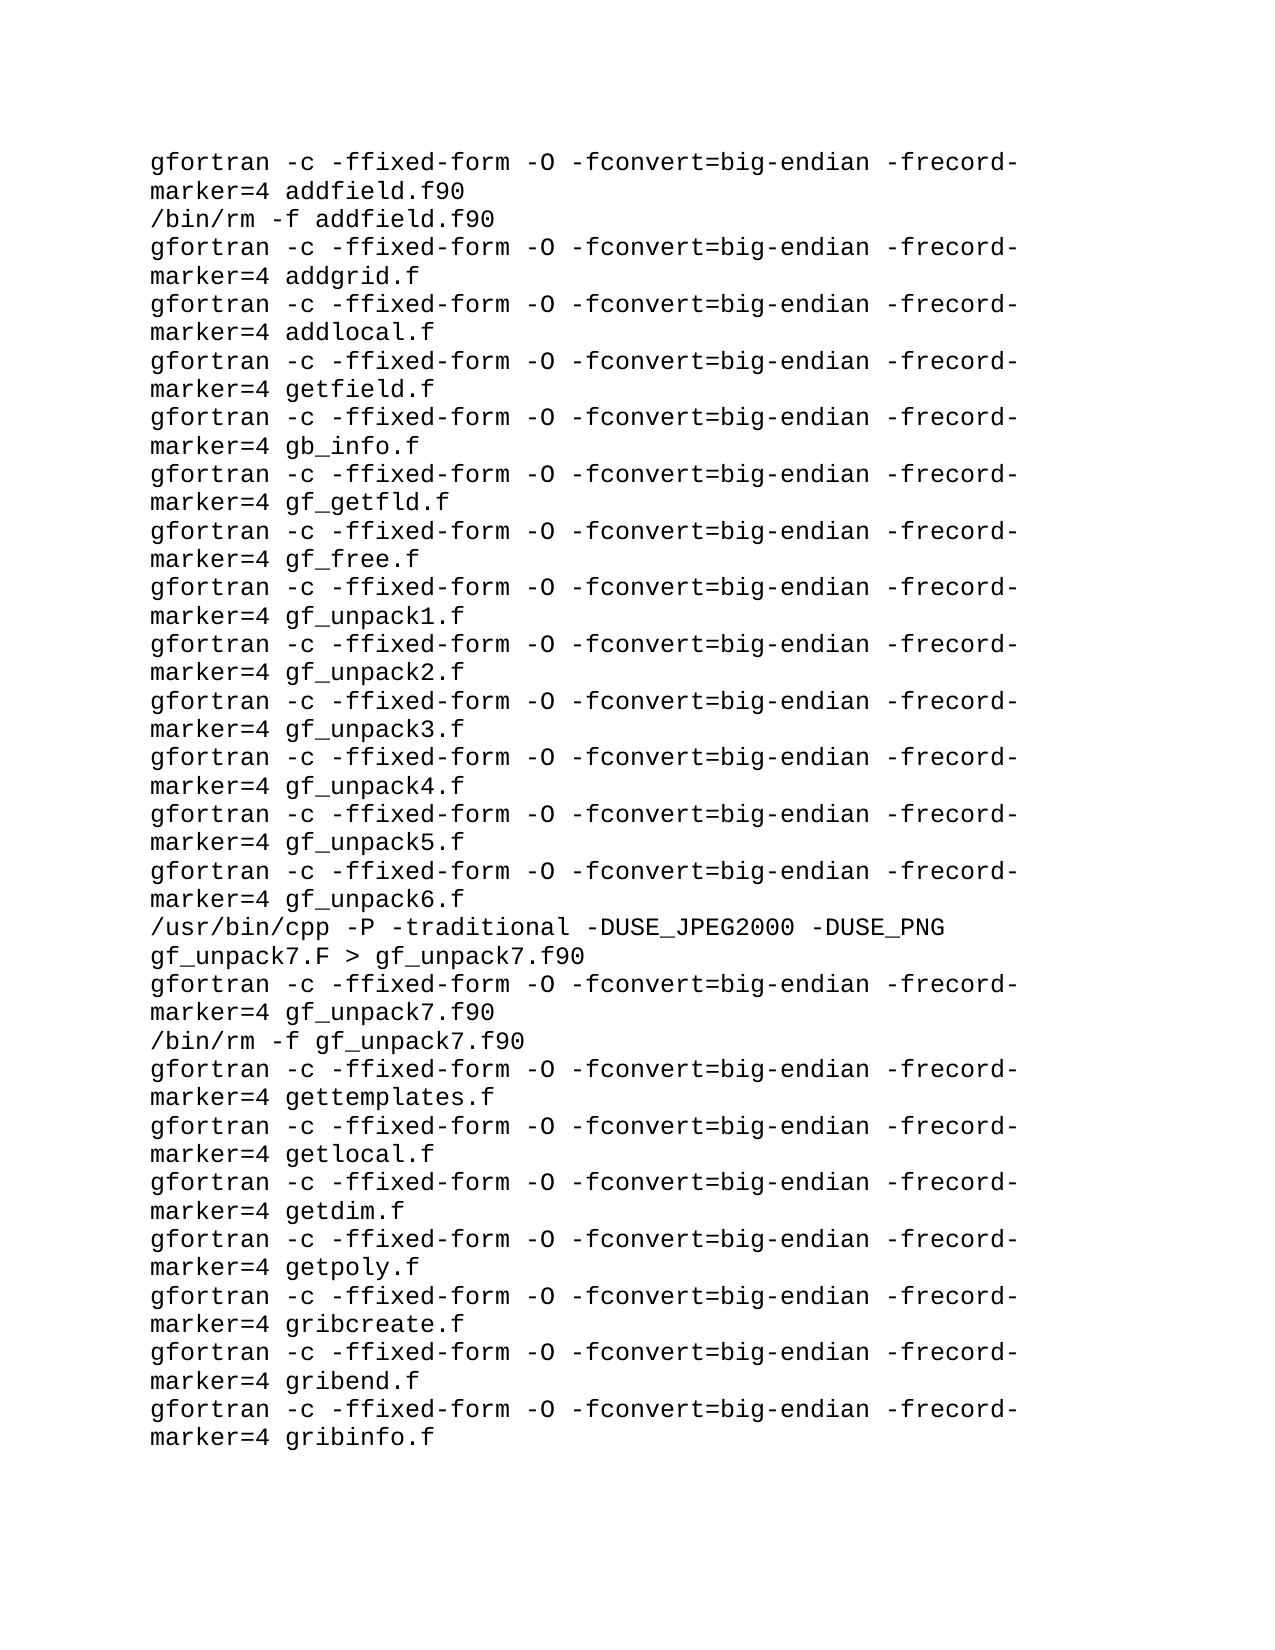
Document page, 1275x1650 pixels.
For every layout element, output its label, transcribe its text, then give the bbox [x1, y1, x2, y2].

text gfortran -c -ffixed-form -O -fconvert=big-endian -frecord-marker=4 gf_unpack4.f [150, 745, 1125, 802]
text gfortran -c -ffixed-form -O -fconvert=big-endian -frecord-marker=4 addlocal.f [150, 292, 1125, 348]
text gfortran -c -ffixed-form -O -fconvert=big-endian -frecord-marker=4 gf_unpack7.f90 [150, 972, 1125, 1028]
text gfortran -c -ffixed-form -O -fconvert=big-endian -frecord-marker=4 addgrid.f [150, 235, 1125, 292]
text gfortran -c -ffixed-form -O -fconvert=big-endian -frecord-marker=4 gf_unpack6.f [150, 858, 1125, 915]
text gfortran -c -ffixed-form -O -fconvert=big-endian -frecord-marker=4 gribcreate.f [150, 1283, 1125, 1340]
text gfortran -c -ffixed-form -O -fconvert=big-endian -frecord-marker=4 getdim.f [150, 1170, 1125, 1227]
text /bin/rm -f gf_unpack7.f90 [150, 1028, 1125, 1057]
text gfortran -c -ffixed-form -O -fconvert=big-endian -frecord-marker=4 getlocal.f [150, 1113, 1125, 1170]
text gfortran -c -ffixed-form -O -fconvert=big-endian -frecord-marker=4 gf_unpack2.f [150, 632, 1125, 688]
text gfortran -c -ffixed-form -O -fconvert=big-endian -frecord-marker=4 getpoly.f [150, 1227, 1125, 1283]
text gfortran -c -ffixed-form -O -fconvert=big-endian -frecord-marker=4 gf_getfld.f [150, 462, 1125, 518]
text gfortran -c -ffixed-form -O -fconvert=big-endian -frecord-marker=4 gf_unpack3.f [150, 688, 1125, 745]
text gfortran -c -ffixed-form -O -fconvert=big-endian -frecord-marker=4 gribinfo.f [150, 1397, 1125, 1453]
text gfortran -c -ffixed-form -O -fconvert=big-endian -frecord-marker=4 gf_free.f [150, 518, 1125, 575]
text gfortran -c -ffixed-form -O -fconvert=big-endian -frecord-marker=4 getfield.f [150, 348, 1125, 405]
text /usr/bin/cpp -P -traditional -DUSE_JPEG2000 -DUSE_PNG gf_unpack7.F > gf_unpack7.f90 [150, 915, 1125, 972]
text gfortran -c -ffixed-form -O -fconvert=big-endian -frecord-marker=4 gribend.f [150, 1340, 1125, 1397]
text gfortran -c -ffixed-form -O -fconvert=big-endian -frecord-marker=4 gf_unpack5.f [150, 802, 1125, 858]
text /bin/rm -f addfield.f90 [150, 207, 1125, 235]
text gfortran -c -ffixed-form -O -fconvert=big-endian -frecord-marker=4 gf_unpack1.f [150, 575, 1125, 632]
text gfortran -c -ffixed-form -O -fconvert=big-endian -frecord-marker=4 gettemplates.f [150, 1057, 1125, 1113]
text gfortran -c -ffixed-form -O -fconvert=big-endian -frecord-marker=4 addfield.f90 [150, 150, 1125, 207]
text gfortran -c -ffixed-form -O -fconvert=big-endian -frecord-marker=4 gb_info.f [150, 405, 1125, 462]
